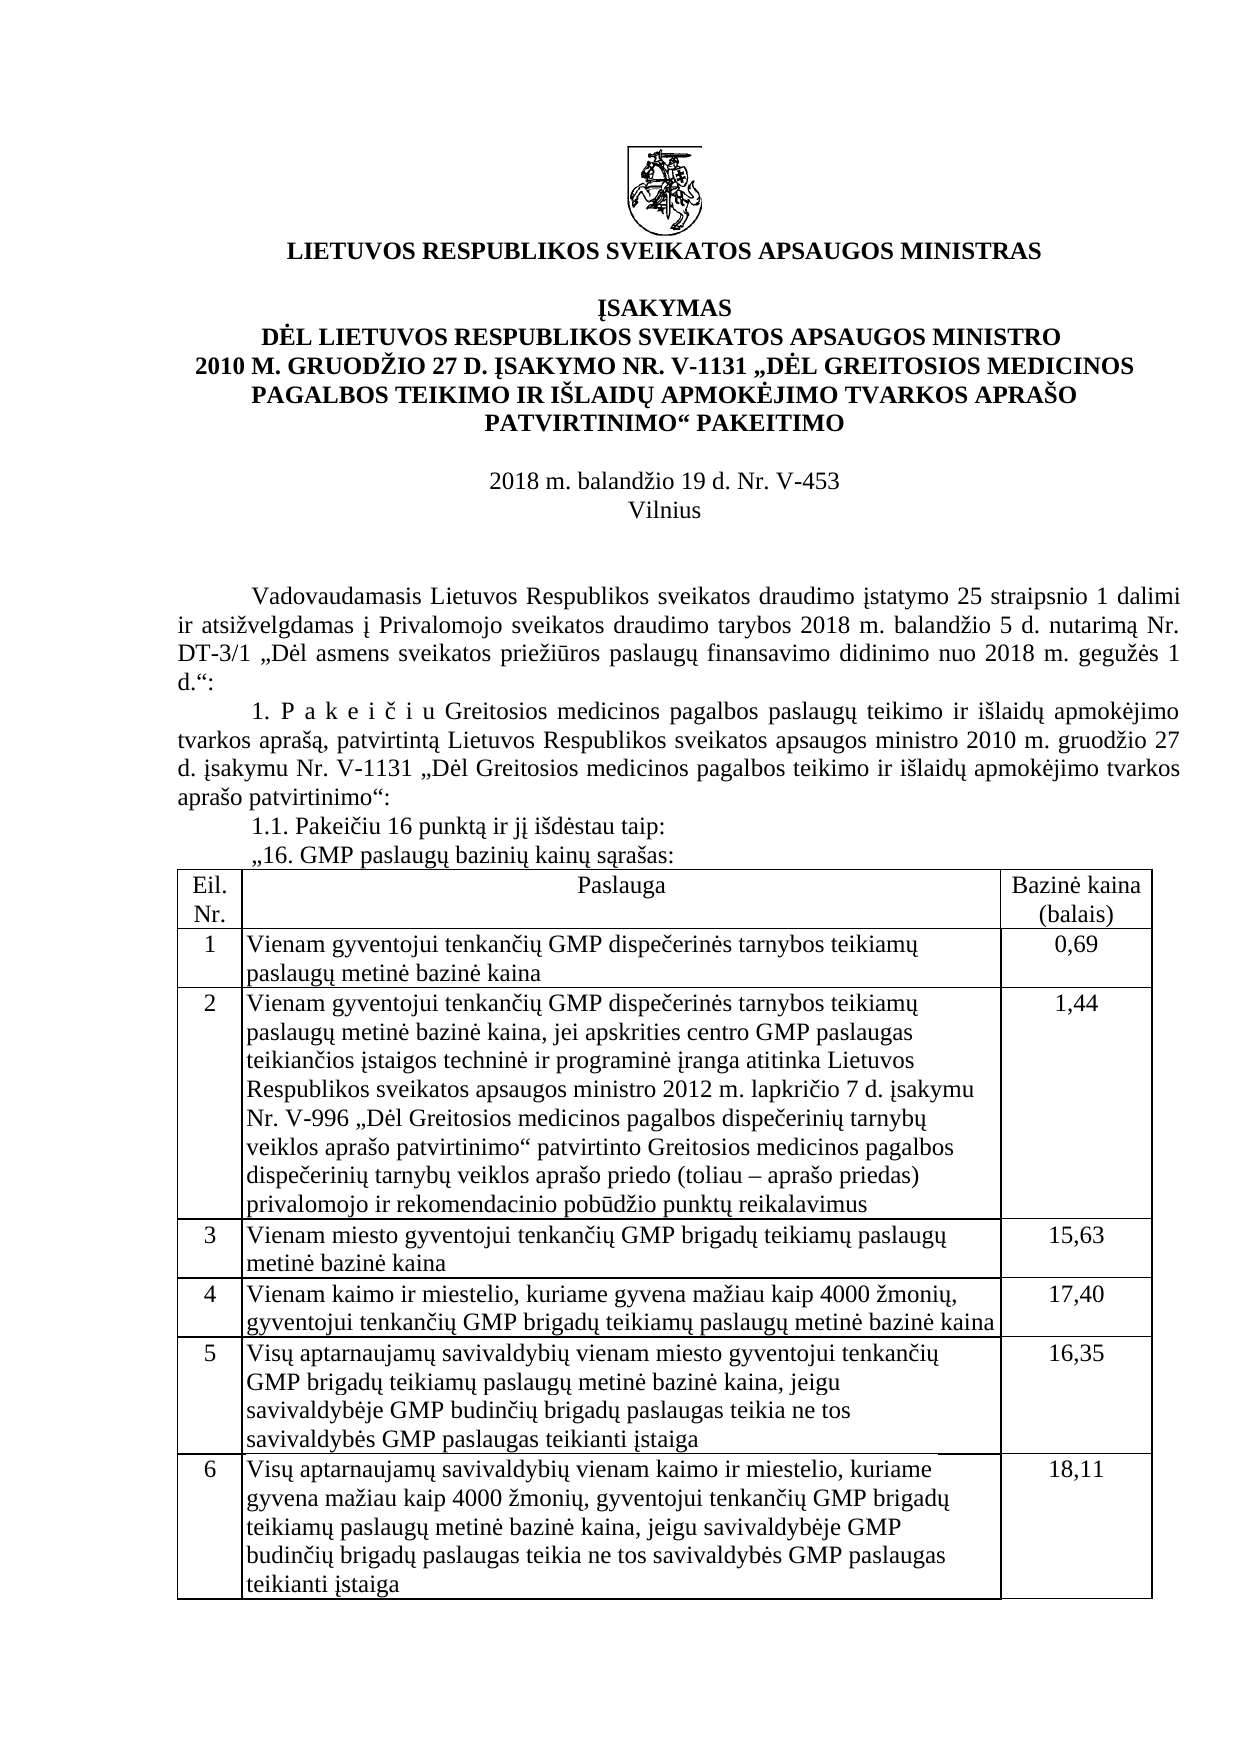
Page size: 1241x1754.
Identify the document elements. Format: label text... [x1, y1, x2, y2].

table_cell Vienam gyventojui tenkančių GMP dispečerinės tarnybos teikiamų paslaugų metinė bazinė kaina, jei apskrities centro GMP paslaugas teikiančios įstaigos techninė ir programinė įranga atitinka Lietuvos Respublikos sveikatos apsaugos ministro 2012 m. lapkričio 7 d. įsakymu Nr. V-996 „Dėl Greitosios medicinos pagalbos dispečerinių tarnybų veiklos aprašo patvirtinimo“ patvirtinto Greitosios medicinos pagalbos dispečerinių tarnybų veiklos aprašo priedo (toliau – aprašo priedas) privalomojo ir rekomendacinio pobūdžio punktų reikalavimus [243, 988, 1000, 1218]
table_header Eil. Nr. [178, 870, 241, 927]
table_cell 2 [178, 988, 241, 1218]
table_cell Vienam kaimo ir miestelio, kuriame gyvena mažiau kaip 4000 žmonių, gyventojui tenkančių GMP brigadų teikiamų paslaugų metinė bazinė kaina [243, 1279, 1000, 1336]
table_cell 6 [178, 1455, 241, 1598]
table_cell Visų aptarnaujamų savivaldybių vienam miesto gyventojui tenkančių GMP brigadų teikiamų paslaugų metinė bazinė kaina, jeigu savivaldybėje GMP budinčių brigadų paslaugas teikia ne tos savivaldybės GMP paslaugas teikianti įstaiga [243, 1338, 1000, 1453]
table_cell 15,63 [1002, 1219, 1151, 1277]
text Vilnius [177, 495, 1152, 523]
text 2010 M. GRUODŽIO 27 D. ĮSAKYMO NR. V-1131 „DĖL GREITOSIOS MEDICINOS PAGALBOS TEIKIMO IR IŠLAIDŲ APMOKĖJIMO TVARKOS APRAŠO PATVIRTINIMO“ PAKEITIMO [177, 351, 1152, 437]
table_header Paslauga [243, 870, 1000, 927]
text Vadovaudamasis Lietuvos Respublikos sveikatos draudimo įstatymo 25 straipsnio 1 dalimi ir atsižvelgdamas į Privalomojo sveikatos draudimo tarybos 2018 m. balandžio 5 d. nutarimą Nr. DT-3/1 „Dėl asmens sveikatos priežiūros paslaugų finansavimo didinimo nuo 2018 m. gegužės 1 d.“: [177, 581, 1181, 696]
text DĖL LIETUVOS RESPUBLIKOS SVEIKATOS APSAUGOS MINISTRO [177, 322, 1152, 351]
table_cell 17,40 [1002, 1278, 1151, 1336]
text LIETUVOS RESPUBLIKOS SVEIKATOS APSAUGOS MINISTRAS [177, 236, 1152, 265]
table_cell 16,35 [1002, 1337, 1151, 1453]
table_cell 1,44 [1002, 988, 1151, 1218]
table_cell 1 [178, 929, 241, 987]
text ĮSAKYMAS [177, 293, 1152, 322]
table_cell 0,69 [1002, 929, 1151, 987]
table_cell Vienam miesto gyventojui tenkančių GMP brigadų teikiamų paslaugų metinė bazinė kaina [243, 1220, 1000, 1277]
table_cell Visų aptarnaujamų savivaldybių vienam kaimo ir miestelio, kuriame gyvena mažiau kaip 4000 žmonių, gyventojui tenkančių GMP brigadų teikiamų paslaugų metinė bazinė kaina, jeigu savivaldybėje GMP budinčių brigadų paslaugas teikia ne tos savivaldybės GMP paslaugas teikianti įstaiga [243, 1455, 1000, 1598]
text 1.1. Pakeičiu 16 punktą ir jį išdėstau taip: [177, 811, 1152, 840]
table_cell Vienam gyventojui tenkančių GMP dispečerinės tarnybos teikiamų paslaugų metinė bazinė kaina [243, 929, 1000, 987]
text 1. P a k e i č i u Greitosios medicinos pagalbos paslaugų teikimo ir išlaidų apmokėjimo tvarkos aprašą, patvirtintą Lietuvos Respublikos sveikatos apsaugos ministro 2010 m. gruodžio 27 d. įsakymu Nr. V-1131 „Dėl Greitosios medicinos pagalbos teikimo ir išlaidų apmokėjimo tvarkos aprašo patvirtinimo“: [177, 696, 1181, 811]
table_cell 5 [178, 1338, 241, 1453]
table_header Bazinė kaina (balais) [1001, 870, 1151, 927]
text 2018 m. balandžio 19 d. Nr. V-453 [177, 466, 1152, 495]
table_cell 4 [178, 1279, 241, 1336]
table_cell 18,11 [1002, 1454, 1151, 1598]
text „16. GMP paslaugų bazinių kainų sąrašas: [251, 840, 1152, 868]
table_cell 3 [178, 1220, 241, 1277]
